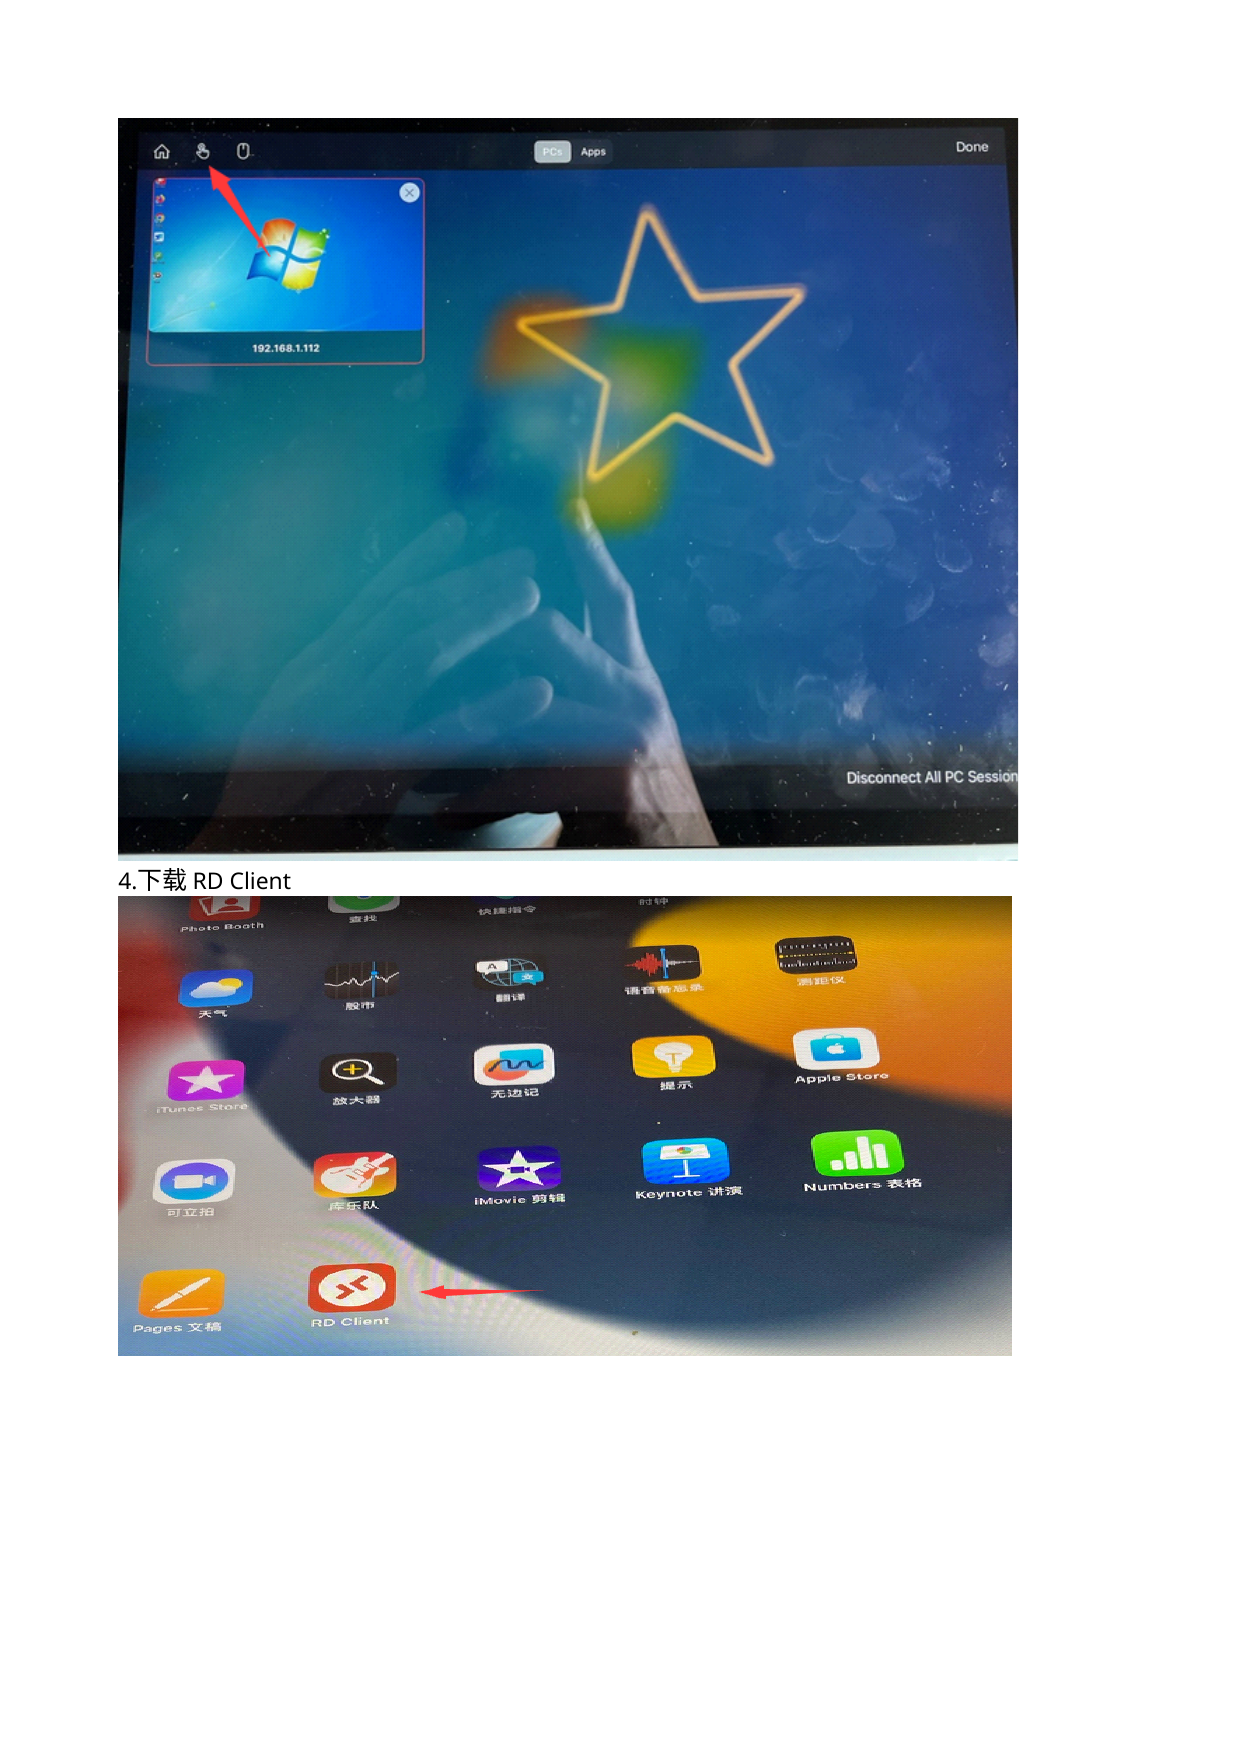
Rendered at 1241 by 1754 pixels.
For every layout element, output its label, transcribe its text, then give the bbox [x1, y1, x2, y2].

text 4.下载RD Client [118, 860, 1122, 897]
